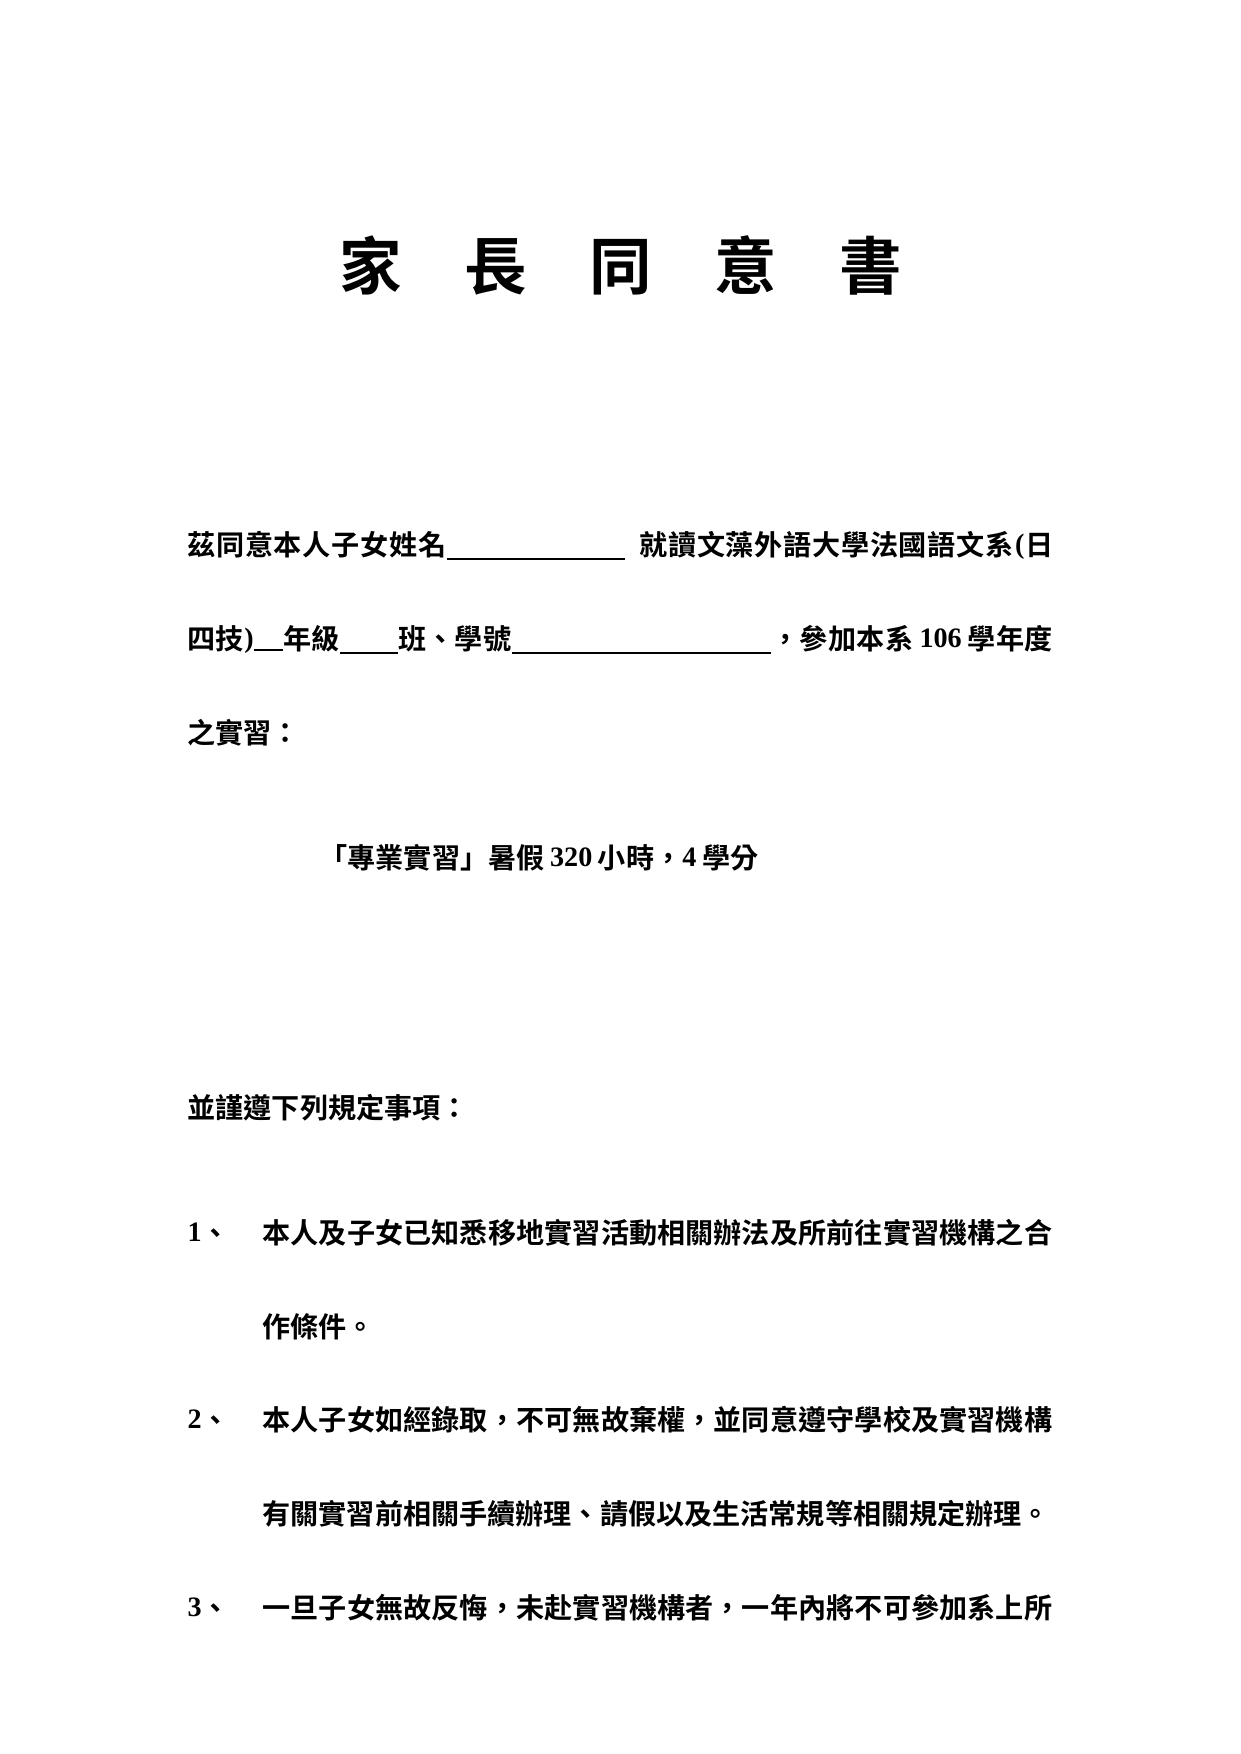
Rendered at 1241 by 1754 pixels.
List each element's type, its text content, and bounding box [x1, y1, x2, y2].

list 本人及子女已知悉移地實習活動相關辦法及所前往實習機構之合作條件。 [187, 1189, 1053, 1346]
list 本人子女如經錄取，不可無故棄權，並同意遵守學校及實習機構有關實習前相關手續辦理、請假以及生活常規等相關規定辦理。 [187, 1377, 1053, 1533]
text 家 長 同 意 書 [187, 189, 1053, 314]
list 一旦子女無故反悔，未赴實習機構者，一年內將不可參加系上所 [187, 1564, 1053, 1627]
text □「學期校外實習」(4.5個月，14學分) [312, 939, 1053, 1002]
text 「專業實習」暑假320小時，4學分 [312, 814, 1053, 877]
text 茲同意本人子女姓名 就讀文藻外語大學法國語文系(日四技) 年級 班、學號 ，參加本系106學年度之實習： [187, 502, 1053, 752]
text 並謹遵下列規定事項： [187, 1064, 1053, 1127]
